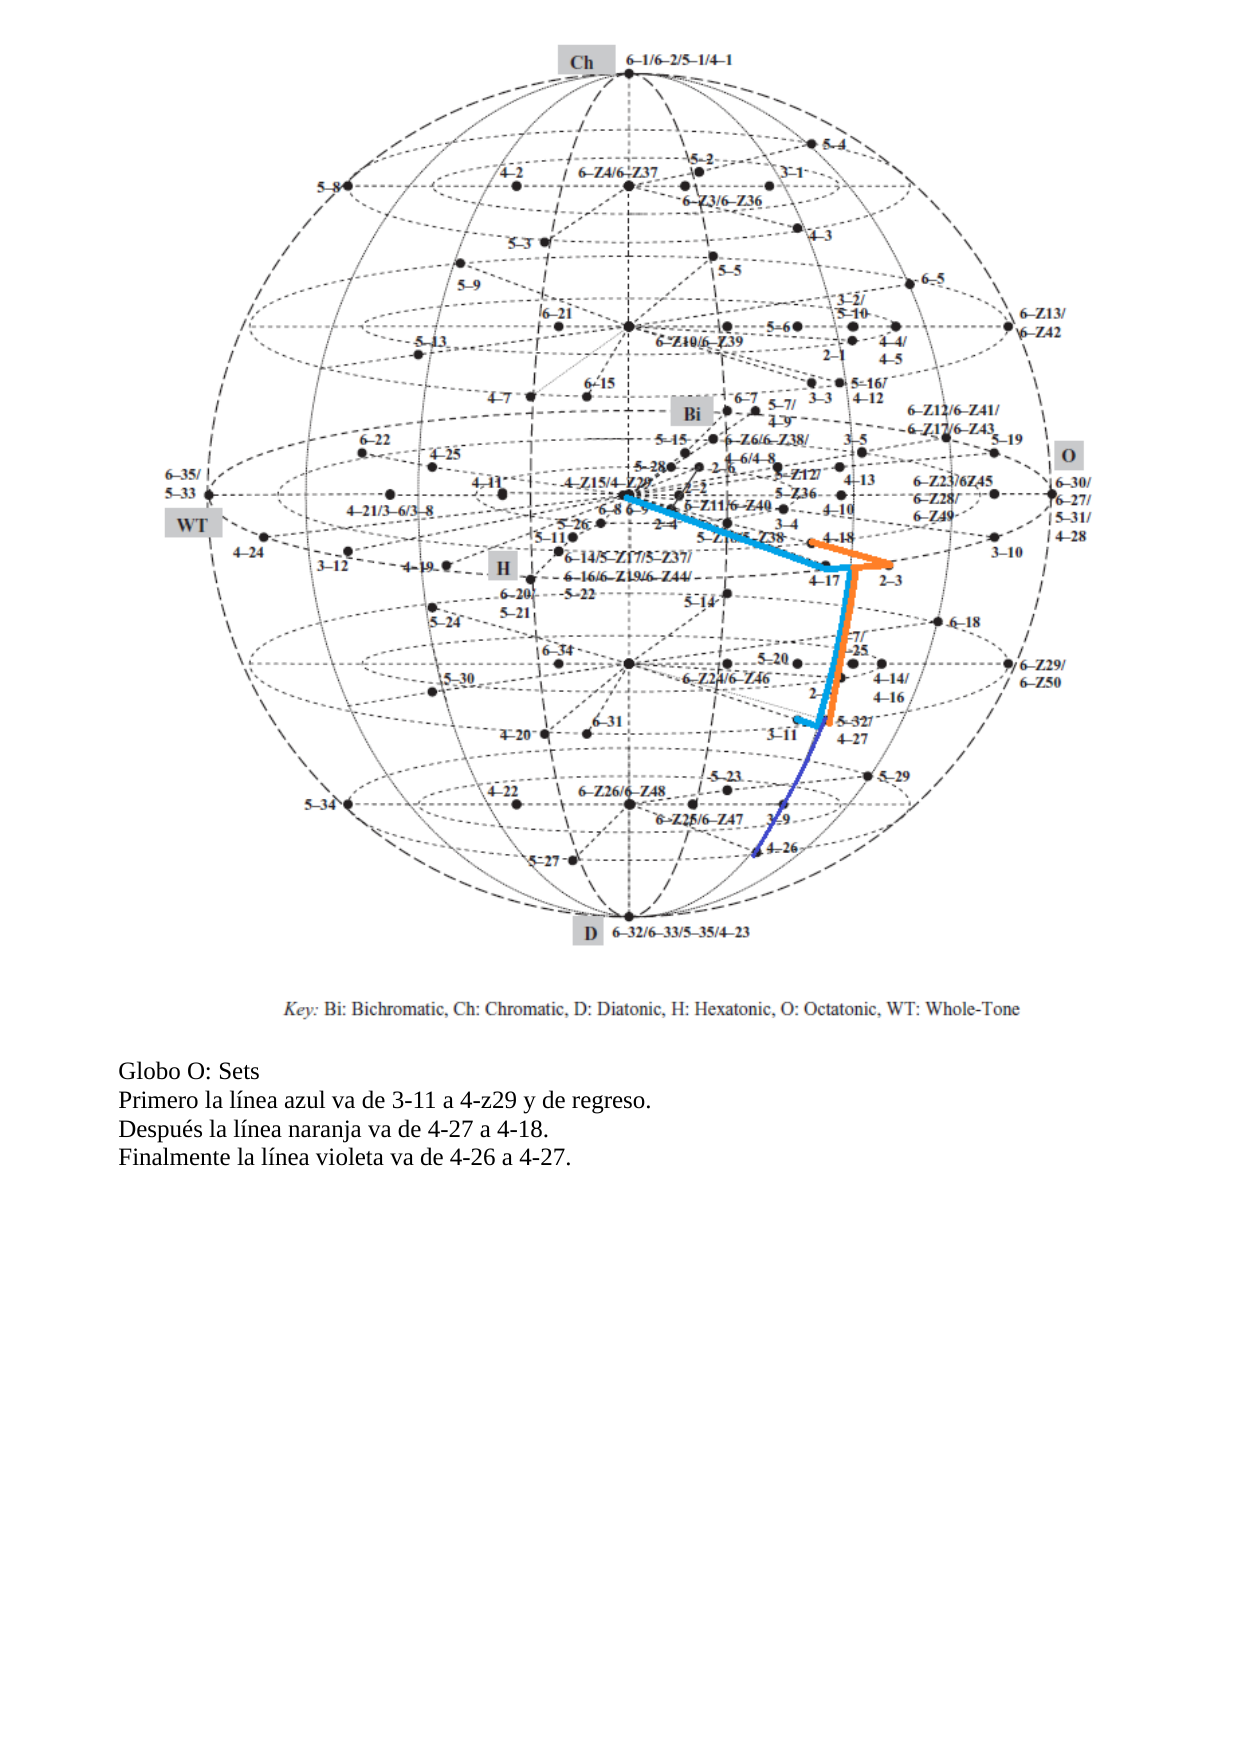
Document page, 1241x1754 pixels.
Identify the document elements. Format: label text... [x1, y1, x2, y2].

text Primero la línea azul va de 3-11 a 4-z29 y de regreso. [118, 1085, 1122, 1114]
picture [0, 41, 1241, 1057]
text Globo O: Sets [118, 1057, 1122, 1085]
text Después la línea naranja va de 4-27 a 4-18. [118, 1114, 1122, 1142]
text Finalmente la línea violeta va de 4-26 a 4-27. [118, 1142, 1122, 1171]
